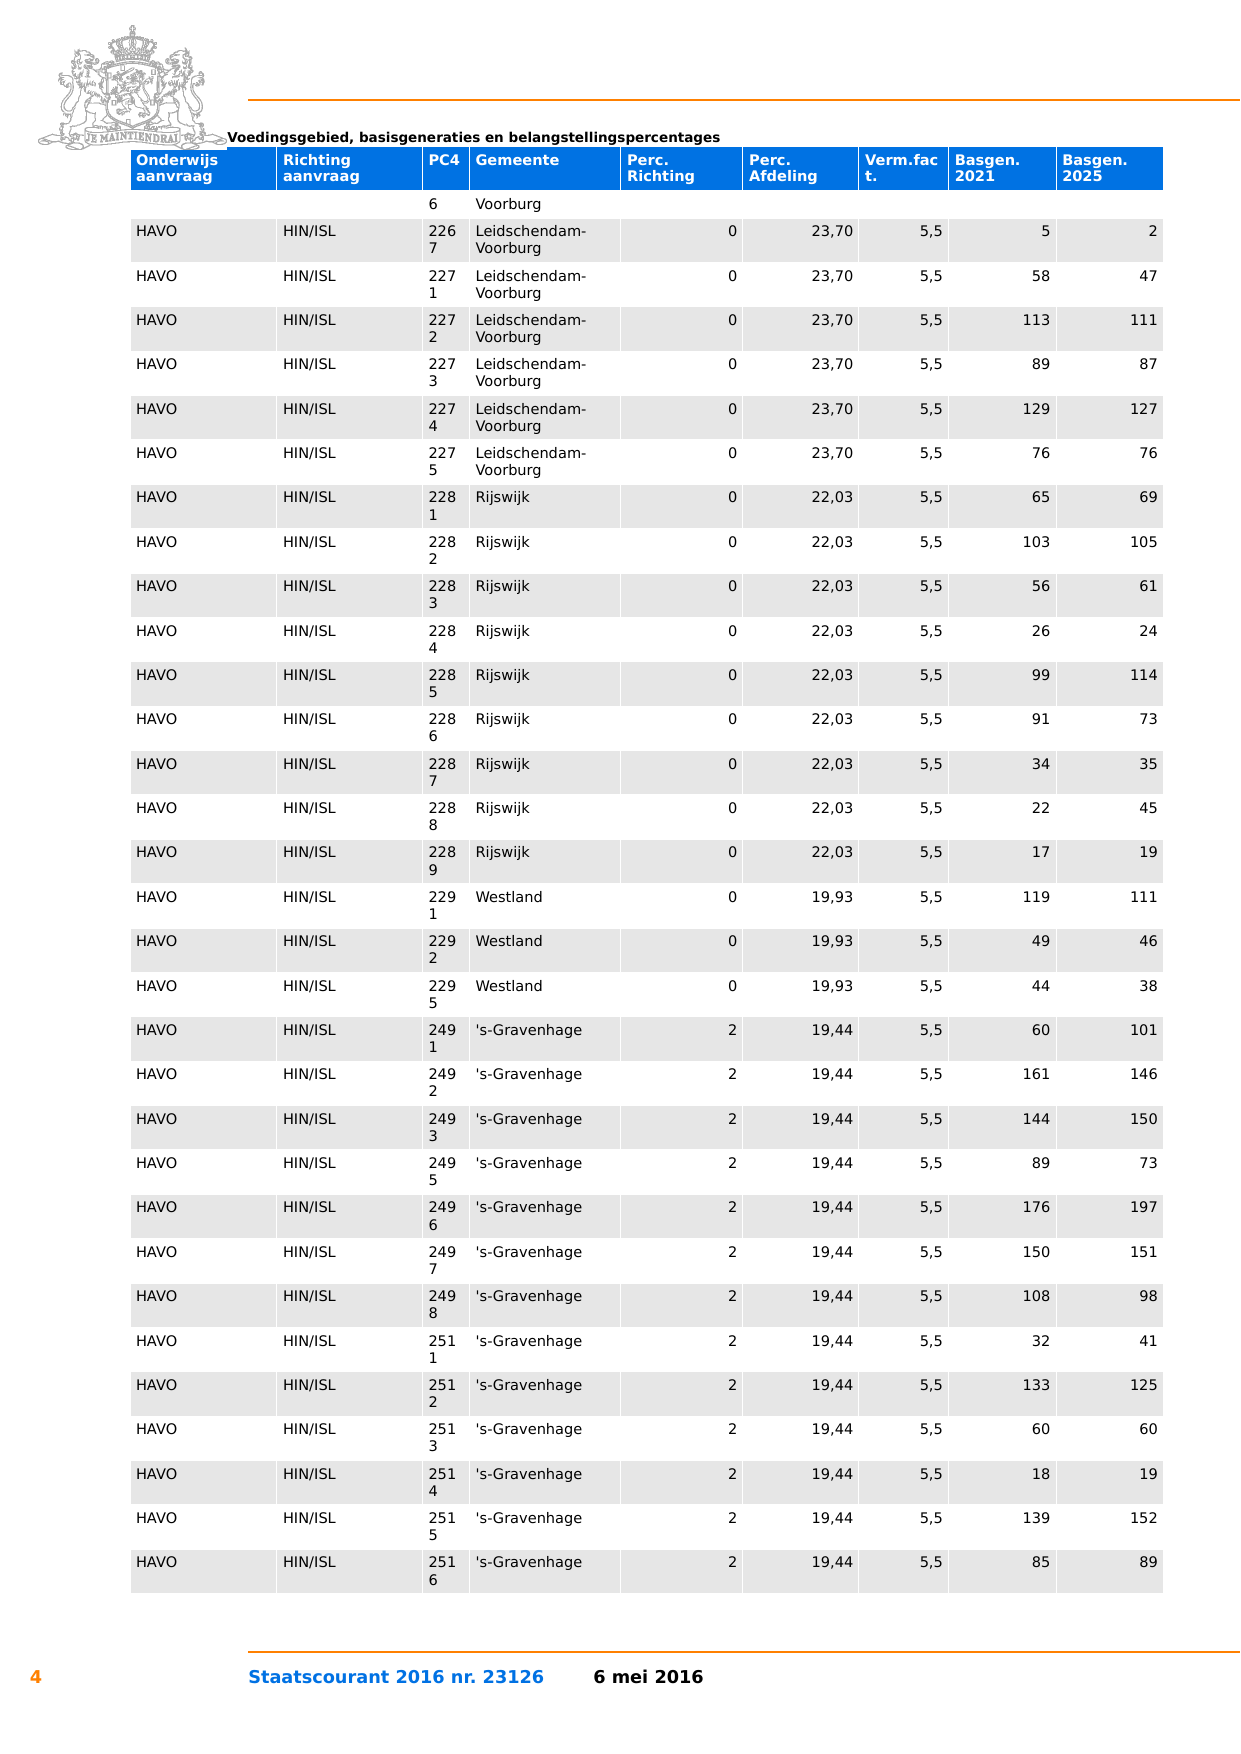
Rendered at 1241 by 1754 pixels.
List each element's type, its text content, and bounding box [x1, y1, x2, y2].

table_cell HAVO [131, 574, 276, 617]
table_cell 2284 [423, 618, 469, 661]
table_cell 5,5 [859, 396, 948, 439]
table_cell 127 [1057, 396, 1163, 439]
table_cell 2511 [423, 1328, 469, 1371]
table_cell 44 [949, 973, 1056, 1016]
picture [38, 25, 227, 150]
table_cell 's-Gravenhage [470, 1239, 620, 1282]
table_cell 19,44 [743, 1284, 858, 1327]
table_cell 5 [949, 219, 1056, 262]
table_cell 18 [949, 1461, 1056, 1504]
table_cell HAVO [131, 929, 276, 972]
table_cell HAVO [131, 219, 276, 262]
table_cell 5,5 [859, 219, 948, 262]
table_cell Rijswijk [470, 707, 620, 750]
table_cell [949, 191, 1056, 217]
table_cell HAVO [131, 263, 276, 306]
table_cell 49 [949, 929, 1056, 972]
table_cell 150 [949, 1239, 1056, 1282]
table_cell 2286 [423, 707, 469, 750]
table_cell 0 [621, 929, 742, 972]
table_cell 5,5 [859, 1550, 948, 1593]
table_cell 2 [621, 1239, 742, 1282]
table_cell 5,5 [859, 973, 948, 1016]
table_cell Leidschendam-Voorburg [470, 440, 620, 484]
table_cell HAVO [131, 440, 276, 484]
table_cell 5,5 [859, 1150, 948, 1194]
table_cell 2493 [423, 1106, 469, 1149]
table_cell 19 [1057, 840, 1163, 883]
table_cell 129 [949, 396, 1056, 439]
table_cell HIN/ISL [277, 1550, 422, 1593]
table_cell [743, 191, 858, 217]
table_cell 19,44 [743, 1461, 858, 1504]
table_cell 2292 [423, 929, 469, 972]
table_cell 0 [621, 485, 742, 528]
table_cell 150 [1057, 1106, 1163, 1149]
table_cell HIN/ISL [277, 440, 422, 484]
table_cell HAVO [131, 1195, 276, 1238]
table_cell HAVO [131, 1017, 276, 1061]
table_cell HIN/ISL [277, 751, 422, 794]
table_cell 0 [621, 795, 742, 839]
table_cell Rijswijk [470, 574, 620, 617]
table_cell 24 [1057, 618, 1163, 661]
table_cell HAVO [131, 751, 276, 794]
table_cell HIN/ISL [277, 1150, 422, 1194]
table_cell 41 [1057, 1328, 1163, 1371]
table_cell 32 [949, 1328, 1056, 1371]
table_cell HIN/ISL [277, 1106, 422, 1149]
table_cell 5,5 [859, 707, 948, 750]
table_cell 2 [621, 1062, 742, 1105]
table_cell 0 [621, 352, 742, 395]
table_cell HIN/ISL [277, 1284, 422, 1327]
table_cell 22,03 [743, 707, 858, 750]
table_cell 34 [949, 751, 1056, 794]
table_cell 5,5 [859, 1372, 948, 1416]
table_cell HIN/ISL [277, 707, 422, 750]
table_cell 's-Gravenhage [470, 1372, 620, 1416]
table_cell HIN/ISL [277, 219, 422, 262]
table_cell 5,5 [859, 263, 948, 306]
table_cell HIN/ISL [277, 1017, 422, 1061]
table_cell 5,5 [859, 440, 948, 484]
table_cell HAVO [131, 1328, 276, 1371]
table_cell HAVO [131, 973, 276, 1016]
table_cell HAVO [131, 1239, 276, 1282]
table_cell 19,44 [743, 1505, 858, 1549]
table_cell 5,5 [859, 1062, 948, 1105]
table_cell 5,5 [859, 1106, 948, 1149]
table_cell 2498 [423, 1284, 469, 1327]
table_cell Voorburg [470, 191, 620, 217]
table_cell 19,93 [743, 929, 858, 972]
table_cell HAVO [131, 884, 276, 927]
table_cell Gemeente [470, 147, 620, 190]
table_cell 2291 [423, 884, 469, 927]
table_cell HAVO [131, 618, 276, 661]
table_cell 0 [621, 707, 742, 750]
table_cell 5,5 [859, 1417, 948, 1460]
table_cell 89 [949, 352, 1056, 395]
table_cell HIN/ISL [277, 618, 422, 661]
table_cell 2 [621, 1417, 742, 1460]
table_cell HIN/ISL [277, 1372, 422, 1416]
table_cell 2 [621, 1505, 742, 1549]
table_cell 176 [949, 1195, 1056, 1238]
table_cell 22,03 [743, 574, 858, 617]
table_cell 0 [621, 662, 742, 706]
table_cell 87 [1057, 352, 1163, 395]
table_cell [131, 191, 276, 217]
table_cell 2271 [423, 263, 469, 306]
table_cell HAVO [131, 1062, 276, 1105]
table_cell 58 [949, 263, 1056, 306]
table_cell 5,5 [859, 1239, 948, 1282]
table_cell 22,03 [743, 662, 858, 706]
table_cell 2283 [423, 574, 469, 617]
table_cell 35 [1057, 751, 1163, 794]
table_cell 5,5 [859, 1284, 948, 1327]
table_cell 2 [621, 1372, 742, 1416]
table_cell 23,70 [743, 219, 858, 262]
table_cell [1057, 191, 1163, 217]
table_cell 2295 [423, 973, 469, 1016]
table_cell 2497 [423, 1239, 469, 1282]
table_cell 60 [1057, 1417, 1163, 1460]
table_cell 2 [621, 1106, 742, 1149]
table_cell 's-Gravenhage [470, 1106, 620, 1149]
table_cell Rijswijk [470, 751, 620, 794]
table_cell HAVO [131, 1284, 276, 1327]
table_cell HAVO [131, 707, 276, 750]
table_cell 69 [1057, 485, 1163, 528]
table_cell Westland [470, 929, 620, 972]
table_cell 5,5 [859, 795, 948, 839]
table_cell 5,5 [859, 884, 948, 927]
table_cell HAVO [131, 1461, 276, 1504]
table_cell 146 [1057, 1062, 1163, 1105]
table_cell 2491 [423, 1017, 469, 1061]
table_cell 0 [621, 440, 742, 484]
table_cell 22,03 [743, 485, 858, 528]
table_cell 108 [949, 1284, 1056, 1327]
table_cell 2 [621, 1017, 742, 1061]
table_cell 65 [949, 485, 1056, 528]
table_cell Richting aanvraag [277, 147, 422, 190]
table_cell 103 [949, 529, 1056, 572]
table_cell HIN/ISL [277, 1328, 422, 1371]
table_cell HIN/ISL [277, 396, 422, 439]
table_cell 2273 [423, 352, 469, 395]
table_cell 22,03 [743, 840, 858, 883]
table_cell 119 [949, 884, 1056, 927]
table_cell 99 [949, 662, 1056, 706]
table_cell HAVO [131, 1550, 276, 1593]
table_cell 2516 [423, 1550, 469, 1593]
table_header Voedingsgebied, basisgeneraties en belangstellingspercentages [227, 130, 1163, 146]
table_cell Rijswijk [470, 618, 620, 661]
table_cell HIN/ISL [277, 1062, 422, 1105]
table_cell HAVO [131, 1417, 276, 1460]
table_cell 151 [1057, 1239, 1163, 1282]
table_cell 5,5 [859, 1195, 948, 1238]
table_cell HAVO [131, 662, 276, 706]
table_cell 38 [1057, 973, 1163, 1016]
table_cell 's-Gravenhage [470, 1505, 620, 1549]
table_cell 2281 [423, 485, 469, 528]
table_cell 's-Gravenhage [470, 1150, 620, 1194]
table_cell 22,03 [743, 795, 858, 839]
table_cell HIN/ISL [277, 1461, 422, 1504]
table_cell 161 [949, 1062, 1056, 1105]
table_cell 5,5 [859, 352, 948, 395]
table_cell 26 [949, 618, 1056, 661]
table_cell 5,5 [859, 485, 948, 528]
table_cell 2492 [423, 1062, 469, 1105]
table_cell 19,44 [743, 1372, 858, 1416]
table_cell 19,44 [743, 1017, 858, 1061]
table_cell 19,44 [743, 1150, 858, 1194]
table_cell HAVO [131, 352, 276, 395]
table_cell 0 [621, 840, 742, 883]
table_cell 2 [621, 1150, 742, 1194]
table_cell 23,70 [743, 440, 858, 484]
table_cell 23,70 [743, 307, 858, 351]
table_cell 46 [1057, 929, 1163, 972]
table_cell 2272 [423, 307, 469, 351]
table_cell 89 [1057, 1550, 1163, 1593]
table_cell 17 [949, 840, 1056, 883]
table_cell 47 [1057, 263, 1163, 306]
table_cell Rijswijk [470, 529, 620, 572]
table_cell 19,93 [743, 973, 858, 1016]
table_cell 113 [949, 307, 1056, 351]
table_cell HIN/ISL [277, 884, 422, 927]
table_cell 5,5 [859, 840, 948, 883]
table_cell 0 [621, 396, 742, 439]
table_cell 2 [621, 1461, 742, 1504]
table_cell HAVO [131, 1372, 276, 1416]
table_cell 2 [1057, 219, 1163, 262]
table_cell 111 [1057, 307, 1163, 351]
table_cell Leidschendam-Voorburg [470, 396, 620, 439]
table_cell HAVO [131, 840, 276, 883]
table_cell 152 [1057, 1505, 1163, 1549]
table_cell 2495 [423, 1150, 469, 1194]
table_cell 0 [621, 618, 742, 661]
table_cell 19,44 [743, 1550, 858, 1593]
table_cell 2 [621, 1550, 742, 1593]
table_cell 2289 [423, 840, 469, 883]
table_cell 73 [1057, 707, 1163, 750]
table_cell Onderwijs aanvraag [131, 147, 276, 190]
table_cell 144 [949, 1106, 1056, 1149]
table_cell 56 [949, 574, 1056, 617]
table_cell 111 [1057, 884, 1163, 927]
table_cell 's-Gravenhage [470, 1550, 620, 1593]
table_cell 60 [949, 1017, 1056, 1061]
table_cell 85 [949, 1550, 1056, 1593]
table_cell 0 [621, 884, 742, 927]
table_cell HIN/ISL [277, 263, 422, 306]
table_cell 125 [1057, 1372, 1163, 1416]
table_cell Rijswijk [470, 662, 620, 706]
table_cell 0 [621, 973, 742, 1016]
table_cell 's-Gravenhage [470, 1461, 620, 1504]
table_cell 0 [621, 307, 742, 351]
table_cell 2274 [423, 396, 469, 439]
table_cell 's-Gravenhage [470, 1195, 620, 1238]
table_cell 22,03 [743, 751, 858, 794]
table_cell [277, 191, 422, 217]
table_cell 60 [949, 1417, 1056, 1460]
table_cell 0 [621, 263, 742, 306]
table_cell 197 [1057, 1195, 1163, 1238]
table_cell [621, 191, 742, 217]
table_cell 19,44 [743, 1195, 858, 1238]
table_cell 22 [949, 795, 1056, 839]
table_cell 19,93 [743, 884, 858, 927]
table_cell 2267 [423, 219, 469, 262]
table_cell 2275 [423, 440, 469, 484]
table_cell 133 [949, 1372, 1056, 1416]
table_cell 5,5 [859, 529, 948, 572]
table_cell HIN/ISL [277, 973, 422, 1016]
table_cell 's-Gravenhage [470, 1284, 620, 1327]
table_cell 2282 [423, 529, 469, 572]
table_cell 2 [621, 1195, 742, 1238]
table_cell 101 [1057, 1017, 1163, 1061]
table_cell 19,44 [743, 1328, 858, 1371]
table_cell HAVO [131, 396, 276, 439]
table_cell 73 [1057, 1150, 1163, 1194]
table_cell 2 [621, 1328, 742, 1371]
table_cell 2285 [423, 662, 469, 706]
table_cell HAVO [131, 529, 276, 572]
table_cell 22,03 [743, 529, 858, 572]
table_cell HAVO [131, 307, 276, 351]
table_cell 98 [1057, 1284, 1163, 1327]
table_cell 0 [621, 751, 742, 794]
table_cell HIN/ISL [277, 1417, 422, 1460]
table_cell Perc. Richting [621, 147, 742, 190]
table_cell 5,5 [859, 1017, 948, 1061]
table_cell 6 [423, 191, 469, 217]
table_cell Rijswijk [470, 795, 620, 839]
table_cell 139 [949, 1505, 1056, 1549]
table_cell 0 [621, 529, 742, 572]
table_cell HIN/ISL [277, 929, 422, 972]
table_cell 5,5 [859, 307, 948, 351]
table_cell Rijswijk [470, 485, 620, 528]
table_cell 89 [949, 1150, 1056, 1194]
table_cell 's-Gravenhage [470, 1417, 620, 1460]
table_cell Verm.fact. [859, 147, 948, 190]
table_cell 5,5 [859, 929, 948, 972]
table_cell 19,44 [743, 1106, 858, 1149]
table_cell 5,5 [859, 1461, 948, 1504]
table_cell 2496 [423, 1195, 469, 1238]
table_cell 2515 [423, 1505, 469, 1549]
table_cell HIN/ISL [277, 662, 422, 706]
table_cell 0 [621, 574, 742, 617]
table_cell HIN/ISL [277, 352, 422, 395]
table_cell 23,70 [743, 396, 858, 439]
table_cell HAVO [131, 1150, 276, 1194]
table_cell 22,03 [743, 618, 858, 661]
table_cell 61 [1057, 574, 1163, 617]
table_cell 2288 [423, 795, 469, 839]
table_cell HAVO [131, 485, 276, 528]
table_cell 's-Gravenhage [470, 1062, 620, 1105]
table_cell HIN/ISL [277, 307, 422, 351]
table_cell 91 [949, 707, 1056, 750]
table_cell Westland [470, 973, 620, 1016]
table_cell 5,5 [859, 662, 948, 706]
table_cell 's-Gravenhage [470, 1328, 620, 1371]
table_cell 76 [949, 440, 1056, 484]
table_cell 's-Gravenhage [470, 1017, 620, 1061]
table_cell HIN/ISL [277, 795, 422, 839]
table_cell PC4 [423, 147, 469, 190]
table_cell HAVO [131, 1106, 276, 1149]
table_cell 5,5 [859, 1505, 948, 1549]
table_cell 5,5 [859, 618, 948, 661]
table_cell 2 [621, 1284, 742, 1327]
table_cell 5,5 [859, 751, 948, 794]
table_cell Westland [470, 884, 620, 927]
table_cell HIN/ISL [277, 529, 422, 572]
table_cell HIN/ISL [277, 840, 422, 883]
table_cell HIN/ISL [277, 574, 422, 617]
table_cell HIN/ISL [277, 1239, 422, 1282]
table_cell 19,44 [743, 1239, 858, 1282]
table_cell Rijswijk [470, 840, 620, 883]
table_cell 5,5 [859, 1328, 948, 1371]
table_cell HAVO [131, 795, 276, 839]
table_cell 76 [1057, 440, 1163, 484]
table_cell Perc. Afdeling [743, 147, 858, 190]
table_cell HAVO [131, 1505, 276, 1549]
table_cell 19 [1057, 1461, 1163, 1504]
table_cell 0 [621, 219, 742, 262]
table_cell HIN/ISL [277, 1195, 422, 1238]
table_cell 2513 [423, 1417, 469, 1460]
table_cell 23,70 [743, 263, 858, 306]
table_cell Leidschendam-Voorburg [470, 219, 620, 262]
table_cell 5,5 [859, 574, 948, 617]
table_cell 19,44 [743, 1417, 858, 1460]
table_cell Leidschendam-Voorburg [470, 307, 620, 351]
table_cell 2287 [423, 751, 469, 794]
table_cell 105 [1057, 529, 1163, 572]
table_cell 114 [1057, 662, 1163, 706]
table_cell 19,44 [743, 1062, 858, 1105]
table_cell 2512 [423, 1372, 469, 1416]
table_cell 23,70 [743, 352, 858, 395]
table_cell Leidschendam-Voorburg [470, 352, 620, 395]
table_cell HIN/ISL [277, 485, 422, 528]
table_cell HIN/ISL [277, 1505, 422, 1549]
table_cell Basgen. 2025 [1057, 147, 1163, 190]
table_cell 2514 [423, 1461, 469, 1504]
table_cell 45 [1057, 795, 1163, 839]
table_cell Leidschendam-Voorburg [470, 263, 620, 306]
table_cell [859, 191, 948, 217]
table_cell Basgen. 2021 [949, 147, 1056, 190]
